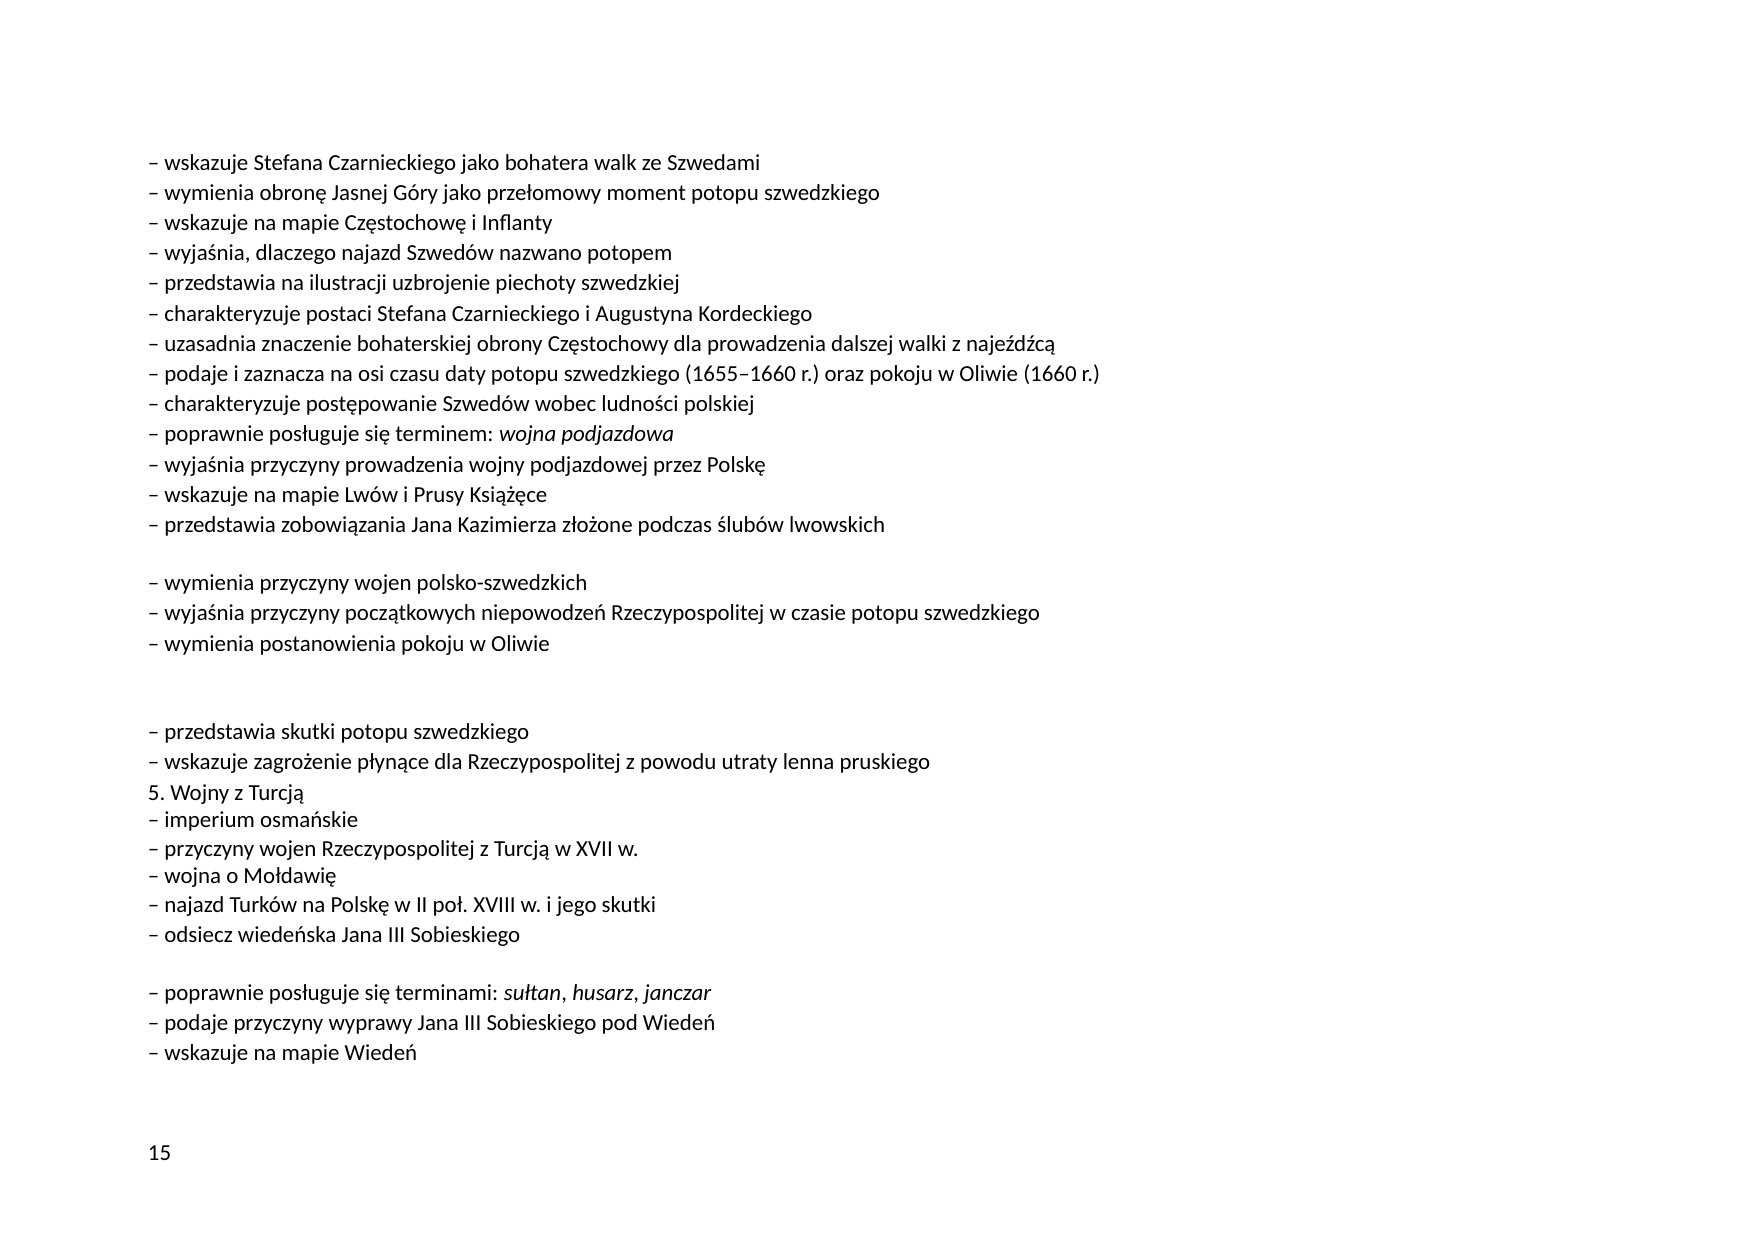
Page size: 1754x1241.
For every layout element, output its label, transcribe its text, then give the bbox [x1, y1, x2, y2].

text – wskazuje Stefana Czarnieckiego jako bohatera walk ze Szwedami [148, 148, 1606, 176]
text – imperium osmańskie [148, 806, 1606, 834]
text 5. Wojny z Turcją [148, 778, 1606, 806]
text – przedstawia na ilustracji uzbrojenie piechoty szwedzkiej [148, 268, 1606, 296]
text – odsiecz wiedeńska Jana III Sobieskiego [148, 920, 1606, 948]
text – wojna o Mołdawię [148, 862, 1606, 890]
text – podaje przyczyny wyprawy Jana III Sobieskiego pod Wiedeń [148, 1008, 1606, 1036]
text – wskazuje na mapie Wiedeń [148, 1038, 1606, 1067]
text – poprawnie posługuje się terminami: sułtan, husarz, janczar [148, 978, 1606, 1006]
text – przyczyny wojen Rzeczypospolitej z Turcją w XVII w. [148, 834, 1606, 862]
text – przedstawia skutki potopu szwedzkiego [148, 717, 1606, 745]
text – wskazuje na mapie Lwów i Prusy Książęce [148, 480, 1606, 508]
text – wskazuje na mapie Częstochowę i Inflanty [148, 208, 1606, 236]
text – wyjaśnia przyczyny początkowych niepowodzeń Rzeczypospolitej w czasie potopu szwedzkiego [148, 598, 1606, 627]
text – wymienia przyczyny wojen polsko-szwedzkich [148, 568, 1606, 596]
text – najazd Turków na Polskę w II poł. XVIII w. i jego skutki [148, 890, 1606, 918]
text – wskazuje zagrożenie płynące dla Rzeczypospolitej z powodu utraty lenna pruskiego [148, 747, 1606, 775]
text – charakteryzuje postępowanie Szwedów wobec ludności polskiej [148, 389, 1606, 417]
text – podaje i zaznacza na osi czasu daty potopu szwedzkiego (1655–1660 r.) oraz pokoju w Oliwie (1660 r.) [148, 359, 1606, 387]
text – poprawnie posługuje się terminem: wojna podjazdowa [148, 419, 1606, 447]
text – wyjaśnia przyczyny prowadzenia wojny podjazdowej przez Polskę [148, 450, 1606, 478]
text – uzasadnia znaczenie bohaterskiej obrony Częstochowy dla prowadzenia dalszej walki z najeźdźcą [148, 329, 1606, 357]
text – wymienia obronę Jasnej Góry jako przełomowy moment potopu szwedzkiego [148, 178, 1606, 206]
text – przedstawia zobowiązania Jana Kazimierza złożone podczas ślubów lwowskich [148, 510, 1606, 538]
text – wymienia postanowienia pokoju w Oliwie [148, 629, 1606, 657]
text – wyjaśnia, dlaczego najazd Szwedów nazwano potopem [148, 238, 1606, 266]
text – charakteryzuje postaci Stefana Czarnieckiego i Augustyna Kordeckiego [148, 299, 1606, 327]
